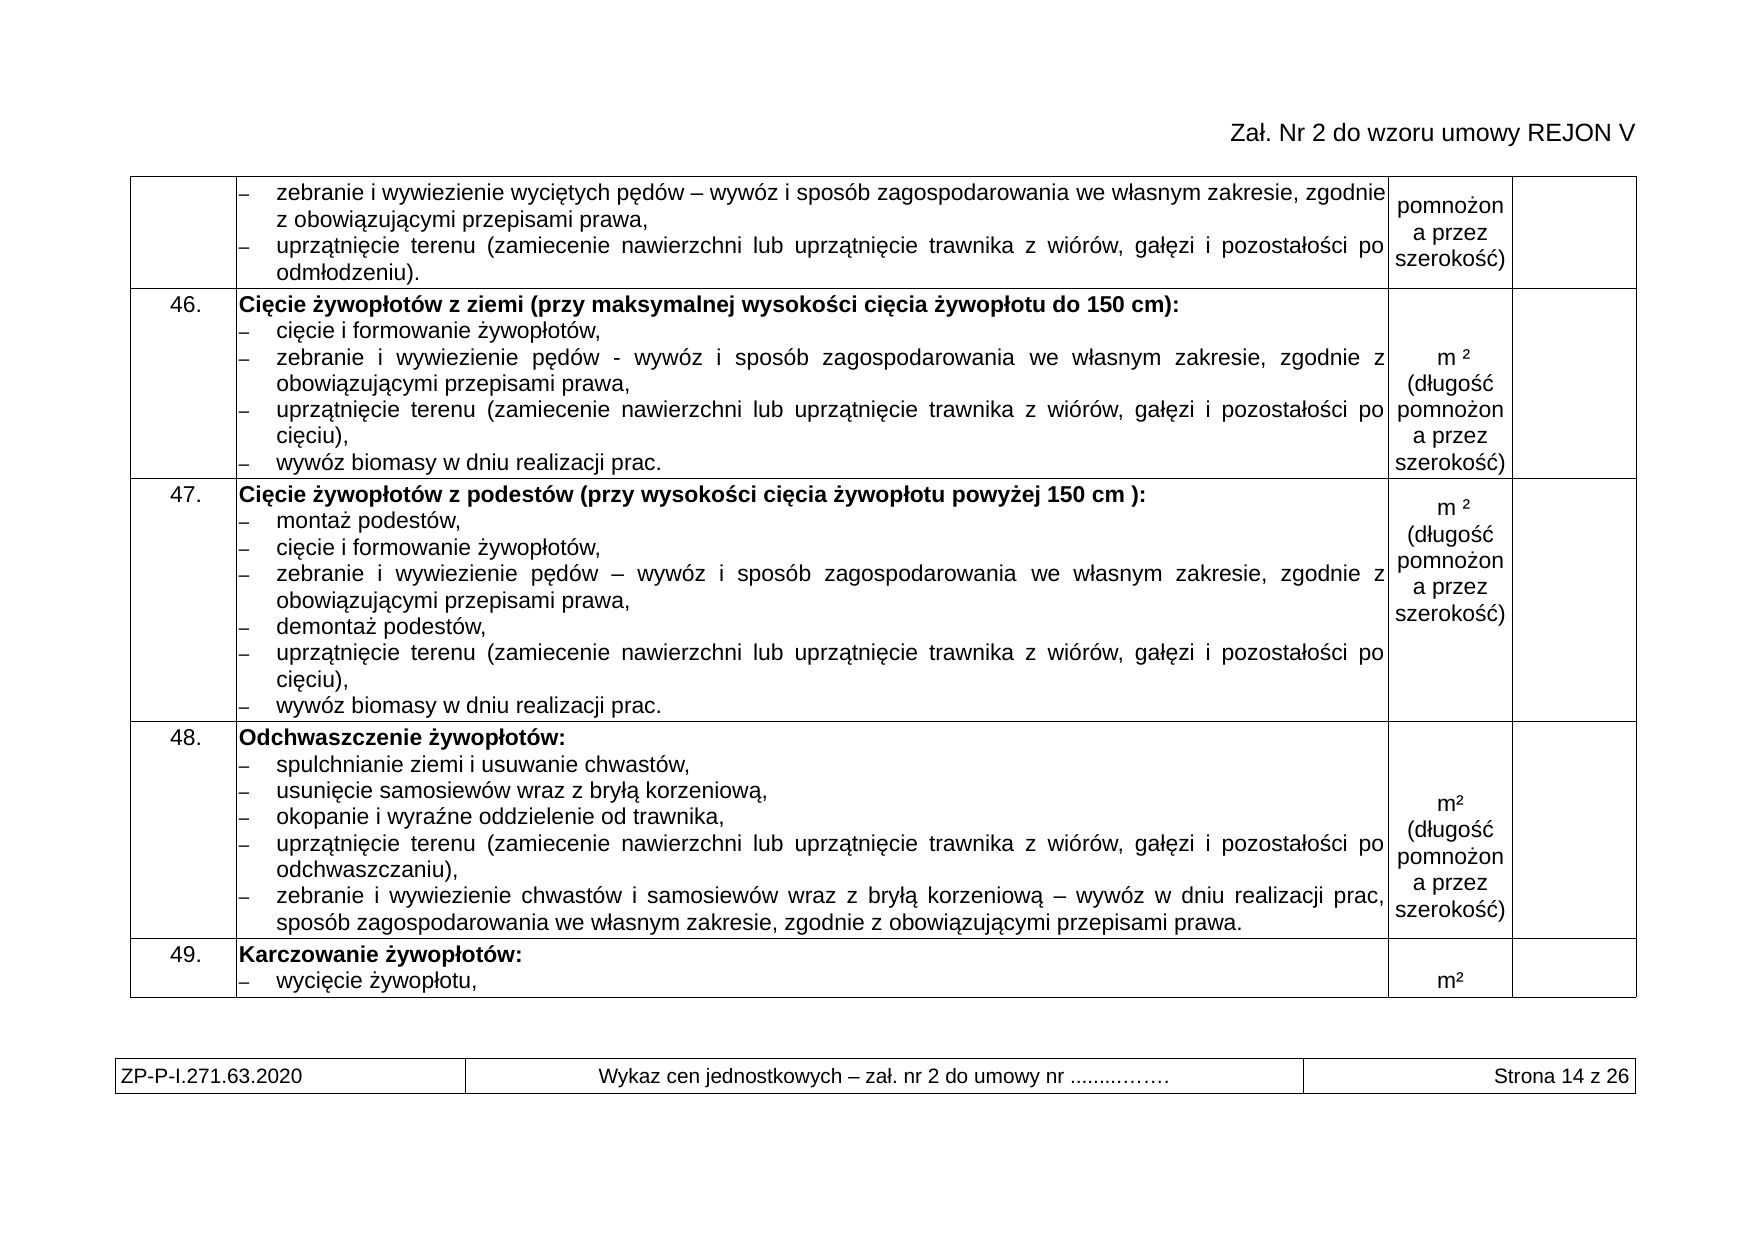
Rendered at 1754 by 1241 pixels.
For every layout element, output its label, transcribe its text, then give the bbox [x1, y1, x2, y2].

table_cell m ² (długość pomnożona przez szerokość) [1389, 289, 1512, 478]
table_cell m² (długość pomnożona przez szerokość) [1389, 722, 1512, 938]
table_cell [131, 479, 236, 721]
table_cell Cięcie żywopłotów z podestów (przy wysokości cięcia żywopłotu powyżej 150 cm ): montaż podestów, cięcie i formowanie żywopłotów, zebranie i wywiezienie pędów – wywóz i sposób zagospodarowania we własnym zakresie, zgodnie z obowiązującymi przepisami prawa, demontaż podestów, uprzątnięcie terenu (zamiecenie nawierzchni lub uprzątnięcie trawnika z wiórów, gałęzi i pozostałości po cięciu), wywóz biomasy w dniu realizacji prac. [237, 479, 1388, 721]
table_cell [1513, 479, 1636, 721]
table_cell [131, 177, 236, 288]
table_cell Cięcie żywopłotów z ziemi (przy maksymalnej wysokości cięcia żywopłotu do 150 cm): cięcie i formowanie żywopłotów, zebranie i wywiezienie pędów - wywóz i sposób zagospodarowania we własnym zakresie, zgodnie z obowiązującymi przepisami prawa, uprzątnięcie terenu (zamiecenie nawierzchni lub uprzątnięcie trawnika z wiórów, gałęzi i pozostałości po cięciu), wywóz biomasy w dniu realizacji prac. [237, 289, 1388, 478]
table_cell pomnożona przez szerokość) [1389, 177, 1512, 288]
table_cell [1513, 289, 1636, 478]
table_cell Karczowanie żywopłotów: wycięcie żywopłotu, wykopanie karpin, wywiezienie karpin i ściętych pędów – wywóz i sposób zagospodarowania we własnym zakresie, zgodnie z obowiązującymi przepisami prawa, zasypanie dołów, wyrównanie powierzchni, uprzątnięcie terenu (zamiecenie nawierzchni lub uprzątnięcie trawnika z wiórów, gałęzi i pozostałości po karczowaniu), wywóz biomasy najpóźniej dzień po karczowaniu. [237, 939, 1388, 997]
table_cell Odchwaszczenie żywopłotów: spulchnianie ziemi i usuwanie chwastów, usunięcie samosiewów wraz z bryłą korzeniową, okopanie i wyraźne oddzielenie od trawnika, uprzątnięcie terenu (zamiecenie nawierzchni lub uprzątnięcie trawnika z wiórów, gałęzi i pozostałości po odchwaszczaniu), zebranie i wywiezienie chwastów i samosiewów wraz z bryłą korzeniową – wywóz w dniu realizacji prac, sposób zagospodarowania we własnym zakresie, zgodnie z obowiązującymi przepisami prawa. [237, 722, 1388, 938]
table_cell [1513, 177, 1636, 288]
table_cell [1513, 939, 1636, 997]
table_cell [131, 939, 236, 997]
table_cell [131, 289, 236, 478]
table_cell [131, 722, 236, 938]
table_cell [1513, 722, 1636, 938]
table_cell Odmłodzenie żywopłotów: wycięcie pędów w starych żywopłotach, skrócenie wszystkich pędów do wysokości podanej przez Zamawiającego w zależności od gatunku krzewów, zebranie i wywiezienie wyciętych pędów – wywóz i sposób zagospodarowania we własnym zakresie, zgodnie z obowiązującymi przepisami prawa, uprzątnięcie terenu (zamiecenie nawierzchni lub uprzątnięcie trawnika z wiórów, gałęzi i pozostałości po odmłodzeniu). [237, 177, 1388, 288]
table_cell m ² (długość pomnożona przez szerokość) [1389, 479, 1512, 721]
table_cell m² [1389, 939, 1512, 997]
